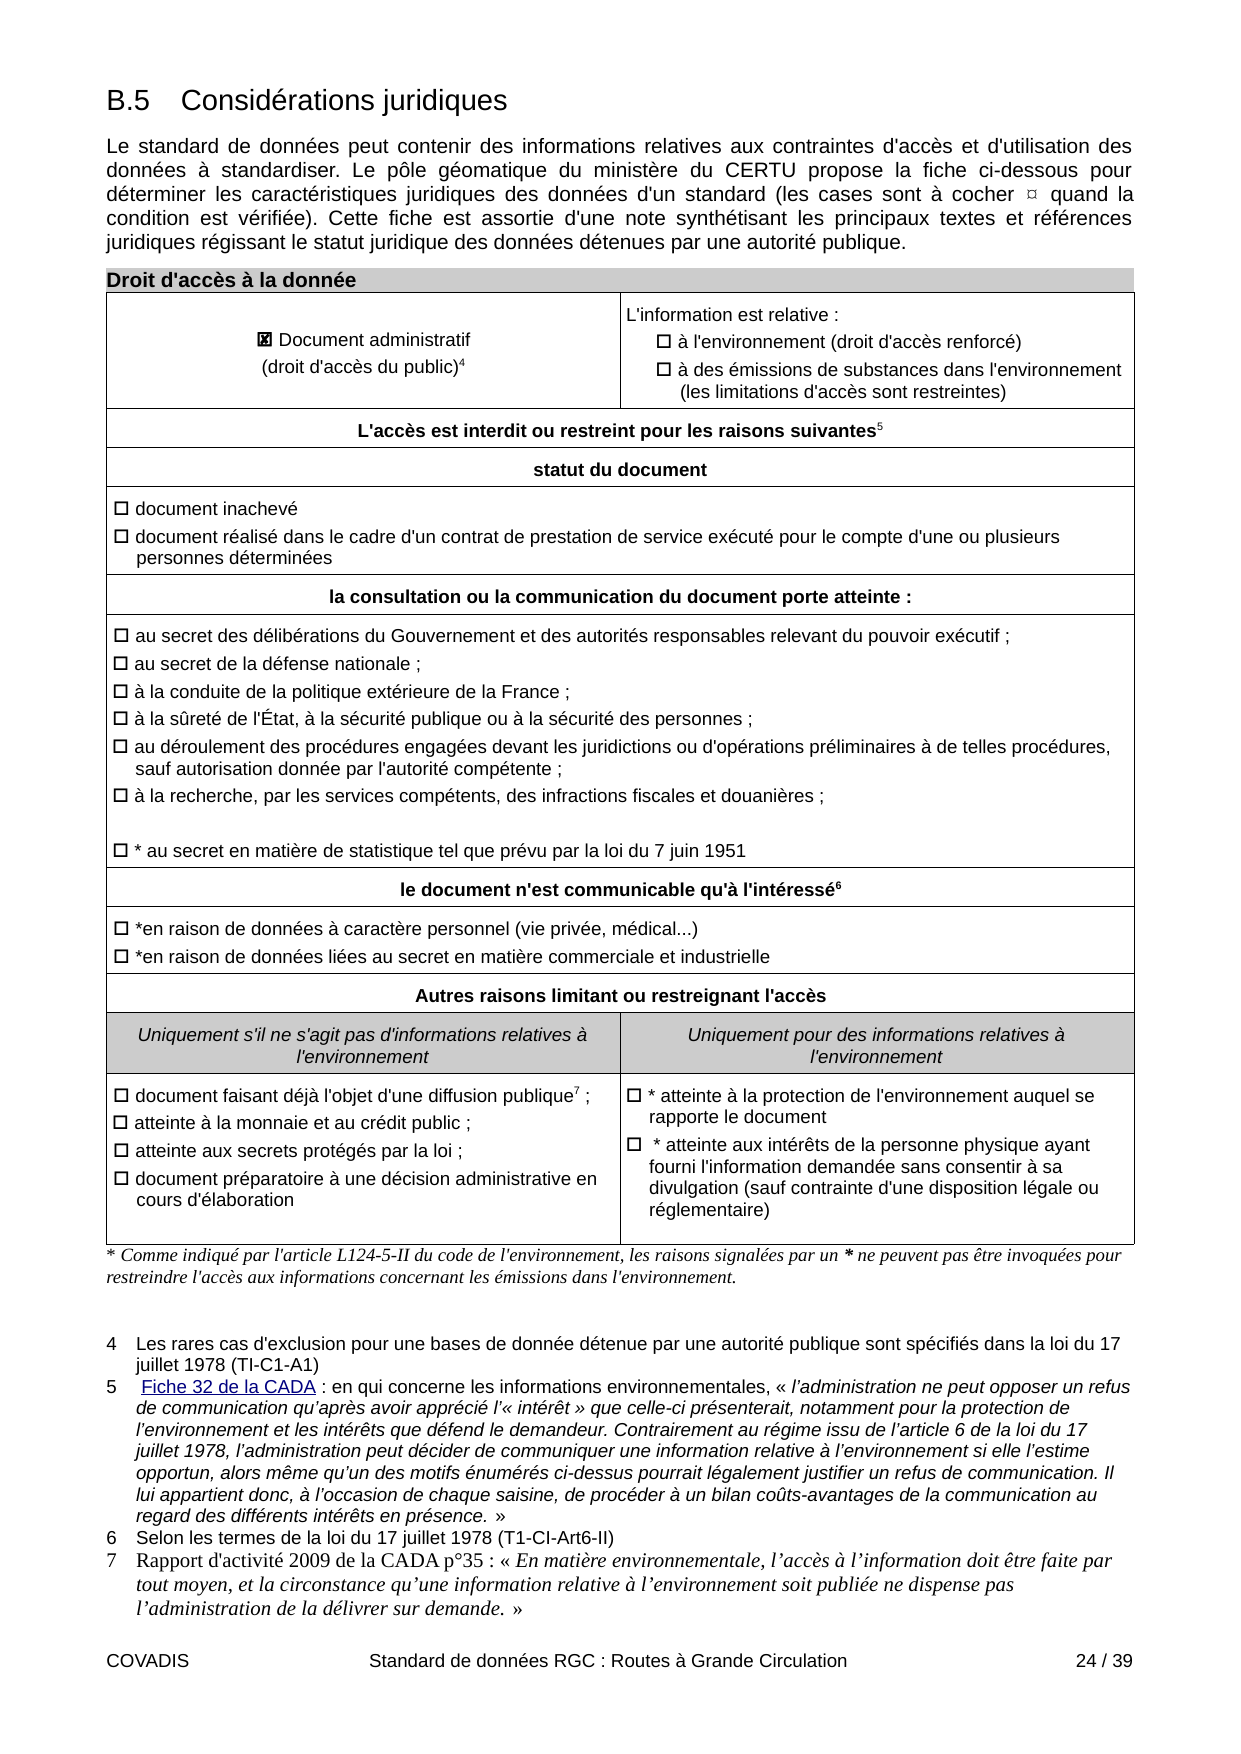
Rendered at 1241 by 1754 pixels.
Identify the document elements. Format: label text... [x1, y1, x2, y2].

subtitle Considérations juridiques [106, 83, 1134, 116]
table_cell la consultation ou la communication du document porte atteinte : [107, 575, 1134, 613]
table_cell Uniquement pour des informations relatives à l'environnement [621, 1013, 1134, 1073]
table_cell  * atteinte à la protection de l'environnement auquel se rapporte le document  * atteinte aux intérêts de la personne physique ayant fourni l'information demandée sans consentir à sa divulgation (sauf contrainte d'une disposition légale ou réglementaire) [621, 1074, 1134, 1244]
table_header  Document administratif (droit d'accès du public) [107, 293, 620, 408]
table_cell le document n'est communicable qu'à l'intéressé [107, 868, 1134, 906]
table_cell Autres raisons limitant ou restreignant l'accès [107, 974, 1134, 1012]
table_cell  au secret des délibérations du Gouvernement et des autorités responsables relevant du pouvoir exécutif ;  au secret de la défense nationale ;  à la conduite de la politique extérieure de la France ;  à la sûreté de l'État, à la sécurité publique ou à la sécurité des personnes ;  au déroulement des procédures engagées devant les juridictions ou d'opérations préliminaires à de telles procédures, sauf autorisation donnée par l'autorité compétente ;  à la recherche, par les services compétents, des infractions fiscales et douanières ;  * au secret en matière de statistique tel que prévu par la loi du 7 juin 1951 [107, 615, 1134, 867]
table_cell  document faisant déjà l'objet d'une diffusion publique ;  atteinte à la monnaie et au crédit public ;  atteinte aux secrets protégés par la loi ;  document préparatoire à une décision administrative en cours d'élaboration [107, 1074, 620, 1244]
table_cell L'accès est interdit ou restreint pour les raisons suivantes [107, 409, 1134, 447]
text Le standard de données peut contenir des informations relatives aux contraintes d'accès et d'utilisation des données à standardiser. Le pôle géomatique du ministère du CERTU propose la fiche ci-dessous pour déterminer les caractéristiques juridiques des données d'un standard (les cases sont à cocher  quand la condition est vérifiée). Cette fiche est assortie d'une note synthétisant les principaux textes et références juridiques régissant le statut juridique des données détenues par une autorité publique. [106, 134, 1134, 254]
text * Comme indiqué par l'article L124-5-II du code de l'environnement, les raisons signalées par un * ne peuvent pas être invoquées pour restreindre l'accès aux informations concernant les émissions dans l'environnement. [106, 1245, 1134, 1287]
text Droit d'accès à la donnée [106, 268, 1134, 292]
table_cell  document inachevé  document réalisé dans le cadre d'un contrat de prestation de service exécuté pour le compte d'une ou plusieurs personnes déterminées [107, 487, 1134, 574]
table_cell statut du document [107, 448, 1134, 486]
table_header L'information est relative :  à l'environnement (droit d'accès renforcé)  à des émissions de substances dans l'environnement (les limitations d'accès sont restreintes) [621, 293, 1134, 408]
table_cell Uniquement s'il ne s'agit pas d'informations relatives à l'environnement [107, 1013, 620, 1073]
table_cell  *en raison de données à caractère personnel (vie privée, médical...)  *en raison de données liées au secret en matière commerciale et industrielle [107, 907, 1134, 973]
